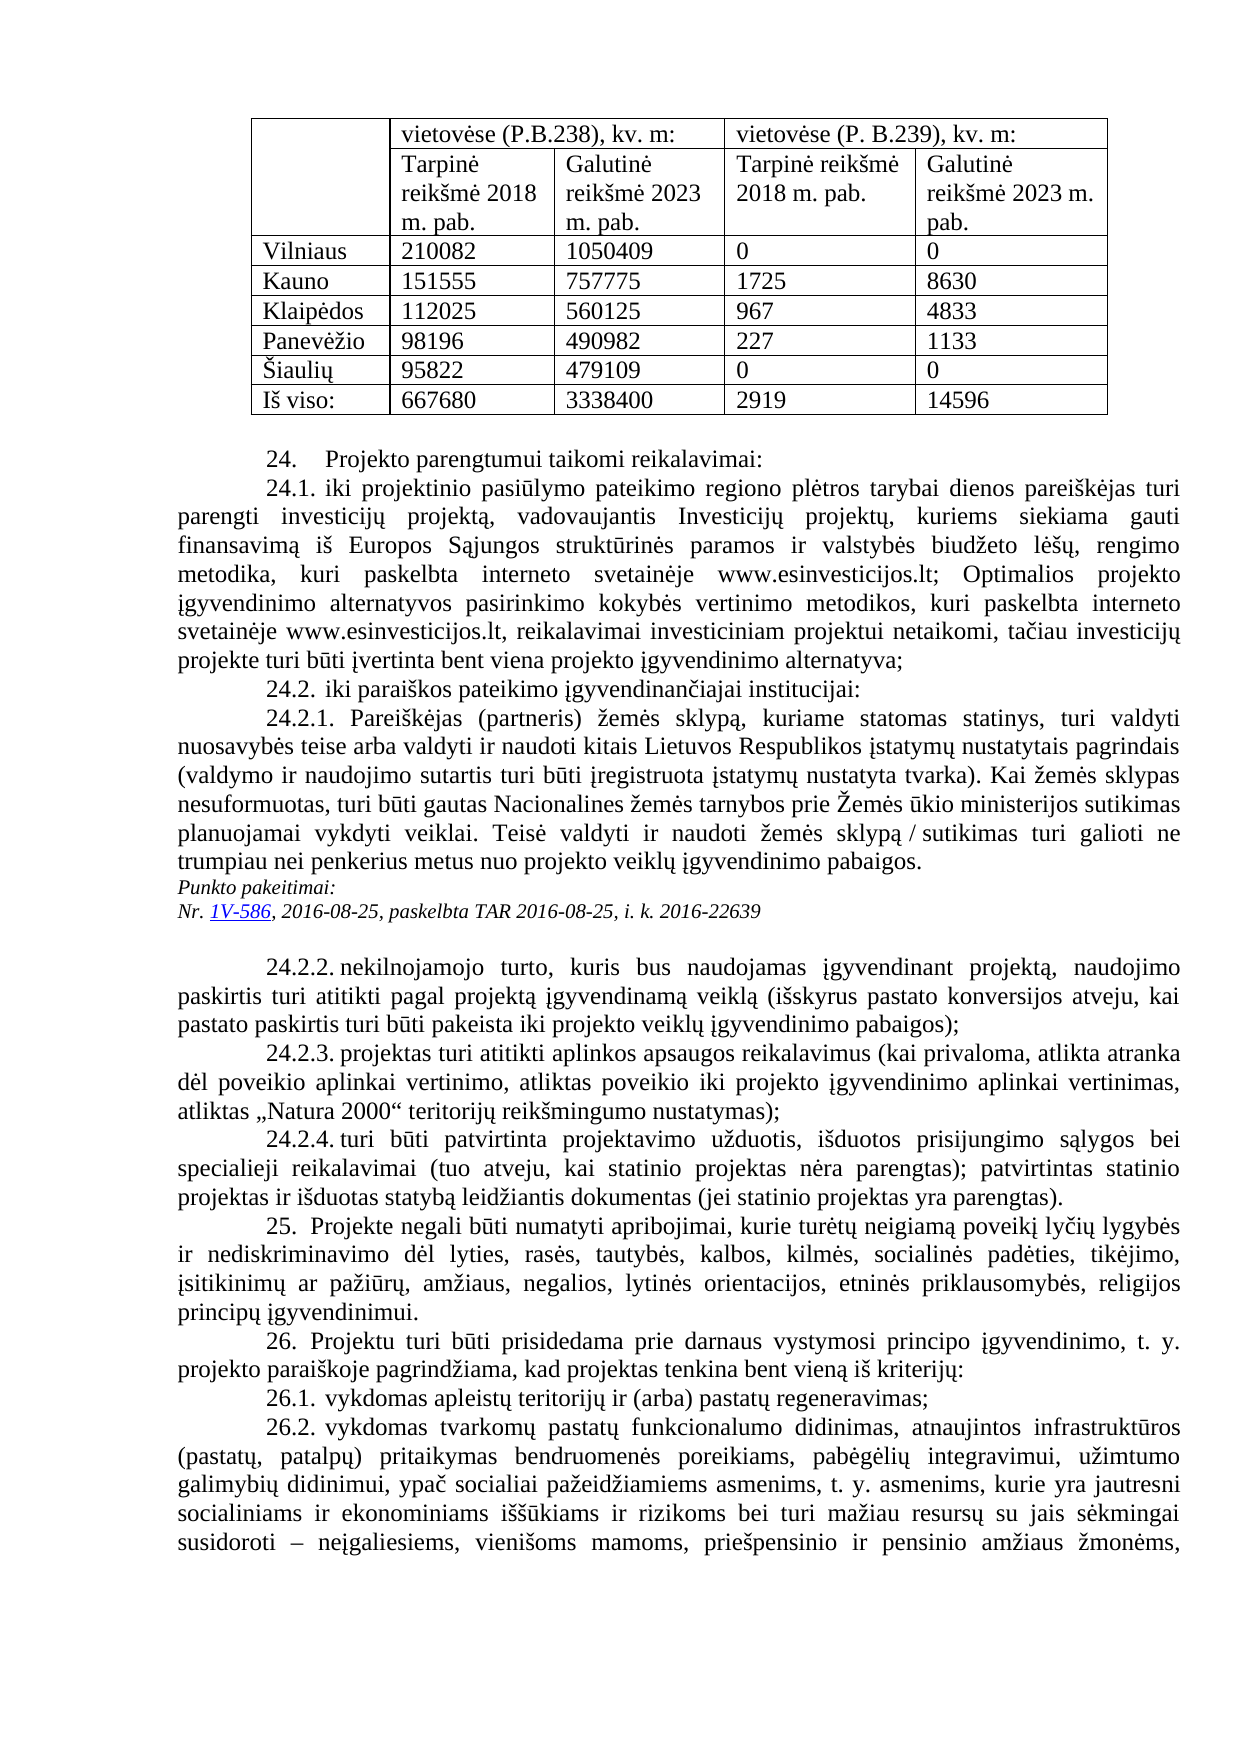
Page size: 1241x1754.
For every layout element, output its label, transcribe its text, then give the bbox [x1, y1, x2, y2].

table_cell 98196 [391, 326, 554, 354]
table_cell 4833 [916, 296, 1107, 325]
text 24.2.3. projektas turi atitikti aplinkos apsaugos reikalavimus (kai privaloma, atlikta atranka dėl poveikio aplinkai vertinimo, atliktas poveikio iki projekto įgyvendinimo aplinkai vertinimas, atliktas „Natura 2000“ teritorijų reikšmingumo nustatymas); [177, 1038, 1181, 1124]
table_cell 479109 [555, 356, 724, 384]
table_cell 967 [725, 296, 915, 325]
text 24.2.2. nekilnojamojo turto, kuris bus naudojamas įgyvendinant projektą, naudojimo paskirtis turi atitikti pagal projektą įgyvendinamą veiklą (išskyrus pastato konversijos atveju, kai pastato paskirtis turi būti pakeista iki projekto veiklų įgyvendinimo pabaigos); [177, 952, 1181, 1038]
table_cell Galutinė reikšmė 2023 m. pab. [555, 149, 724, 235]
table_cell 560125 [555, 296, 724, 325]
table_cell 151555 [391, 266, 554, 295]
text 25. Projekte negali būti numatyti apribojimai, kurie turėtų neigiamą poveikį lyčių lygybės ir nediskriminavimo dėl lyties, rasės, tautybės, kalbos, kilmės, socialinės padėties, tikėjimo, įsitikinimų ar pažiūrų, amžiaus, negalios, lytinės orientacijos, etninės priklausomybės, religijos principų įgyvendinimui. [177, 1211, 1181, 1326]
text 24.2.1. Pareiškėjas (partneris) žemės sklypą, kuriame statomas statinys, turi valdyti nuosavybės teise arba valdyti ir naudoti kitais Lietuvos Respublikos įstatymų nustatytais pagrindais (valdymo ir naudojimo sutartis turi būti įregistruota įstatymų nustatyta tvarka). Kai žemės sklypas nesuformuotas, turi būti gautas Nacionalines žemės tarnybos prie Žemės ūkio ministerijos sutikimas planuojamai vykdyti veiklai. Teisė valdyti ir naudoti žemės sklypą / sutikimas turi galioti ne trumpiau nei penkerius metus nuo projekto veiklų įgyvendinimo pabaigos. [177, 703, 1181, 875]
table_cell Galutinė reikšmė 2023 m. pab. [916, 149, 1107, 235]
table_cell 227 [725, 326, 915, 354]
table_cell 3338400 [555, 385, 724, 414]
text Nr. 1V-586, 2016-08-25, paskelbta TAR 2016-08-25, i. k. 2016-22639 [177, 899, 1181, 923]
text 24.1. iki projektinio pasiūlymo pateikimo regiono plėtros tarybai dienos pareiškėjas turi parengti investicijų projektą, vadovaujantis Investicijų projektų, kuriems siekiama gauti finansavimą iš Europos Sąjungos struktūrinės paramos ir valstybės biudžeto lėšų, rengimo metodika, kuri paskelbta interneto svetainėje www.esinvesticijos.lt; Optimalios projekto įgyvendinimo alternatyvos pasirinkimo kokybės vertinimo metodikos, kuri paskelbta interneto svetainėje www.esinvesticijos.lt, reikalavimai investiciniam projektui netaikomi, tačiau investicijų projekte turi būti įvertinta bent viena projekto įgyvendinimo alternatyva; [177, 473, 1181, 674]
text 26. Projektu turi būti prisidedama prie darnaus vystymosi principo įgyvendinimo, t. y. projekto paraiškoje pagrindžiama, kad projektas tenkina bent vieną iš kriterijų: [177, 1326, 1181, 1383]
table_cell 14596 [916, 385, 1107, 414]
text 24.2.4. turi būti patvirtinta projektavimo užduotis, išduotos prisijungimo sąlygos bei specialieji reikalavimai (tuo atveju, kai statinio projektas nėra parengtas); patvirtintas statinio projektas ir išduotas statybą leidžiantis dokumentas (jei statinio projektas yra parengtas). [177, 1124, 1181, 1211]
text 24.2. iki paraiškos pateikimo įgyvendinančiajai institucijai: [177, 674, 1181, 703]
text 26.2. vykdomas tvarkomų pastatų funkcionalumo didinimas, atnaujintos infrastruktūros (pastatų, patalpų) pritaikymas bendruomenės poreikiams, pabėgėlių integravimui, užimtumo galimybių didinimui, ypač socialiai pažeidžiamiems asmenims, t. y. asmenims, kurie yra jautresni socialiniams ir ekonominiams iššūkiams ir rizikoms bei turi mažiau resursų su jais sėkmingai susidoroti – neįgaliesiems, vienišoms mamoms, priešpensinio ir pensinio amžiaus žmonėms, [177, 1412, 1181, 1556]
table_header vietovėse (P. B.239), kv. m: [725, 119, 1107, 148]
table_cell 490982 [555, 326, 724, 354]
table_cell Šiaulių [252, 356, 389, 384]
table_cell 112025 [391, 296, 554, 325]
table_cell 210082 [391, 236, 554, 265]
table_cell Tarpinė reikšmė 2018 m. pab. [725, 149, 915, 235]
table_cell 0 [725, 236, 915, 265]
text 24. Projekto parengtumui taikomi reikalavimai: [177, 444, 1181, 473]
table_cell Tarpinė reikšmė 2018 m. pab. [391, 149, 554, 235]
table_cell Kauno [252, 266, 389, 295]
table_cell 757775 [555, 266, 724, 295]
table_cell 0 [725, 356, 915, 384]
text 26.1. vykdomas apleistų teritorijų ir (arba) pastatų regeneravimas; [266, 1383, 1181, 1412]
table_cell Iš viso: [252, 385, 389, 414]
text Punkto pakeitimai: [177, 875, 1181, 899]
table_cell 0 [916, 356, 1107, 384]
table_cell 1133 [916, 326, 1107, 354]
table_header vietovėse (P.B.238), kv. m: [391, 119, 724, 148]
table_cell 95822 [391, 356, 554, 384]
table_cell 8630 [916, 266, 1107, 295]
table_cell Klaipėdos [252, 296, 389, 325]
table_cell 667680 [391, 385, 554, 414]
table_cell 2919 [725, 385, 915, 414]
table_cell 0 [916, 236, 1107, 265]
table_cell Panevėžio [252, 326, 389, 354]
table_cell 1050409 [555, 236, 724, 265]
table_header [252, 119, 389, 235]
table_cell 1725 [725, 266, 915, 295]
table_cell Vilniaus [252, 236, 389, 265]
